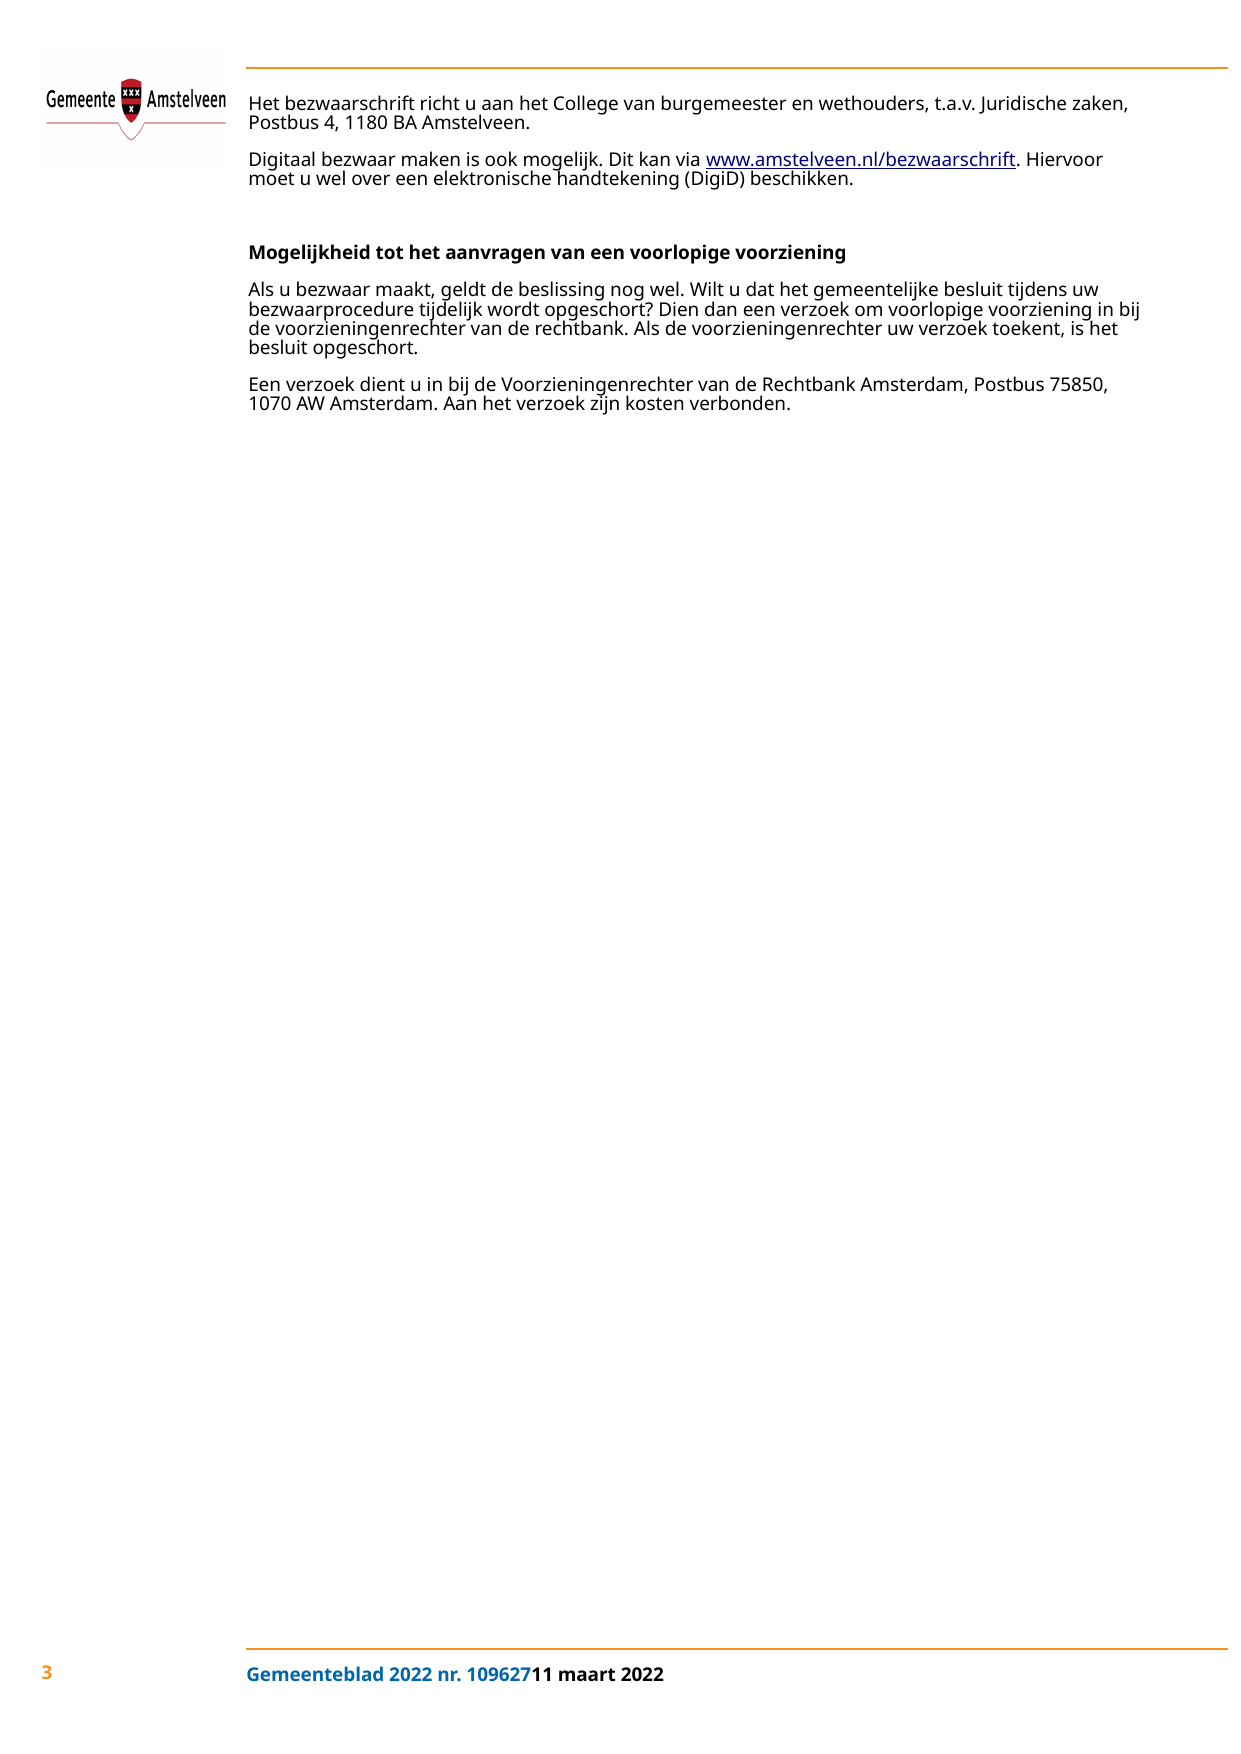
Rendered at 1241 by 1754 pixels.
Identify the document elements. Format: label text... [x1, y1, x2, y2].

text Als u bezwaar maakt, geldt de beslissing nog wel. Wilt u dat het gemeentelijke besluit tijdens uw bezwaarprocedure tijdelijk wordt opgeschort? Dien dan een verzoek om voorlopige voorziening in bij de voorzieningenrechter van de rechtbank. Als de voorzieningenrechter uw verzoek toekent, is het besluit opgeschort. [248, 281, 1152, 358]
text Het bezwaarschrift richt u aan het College van burgemeester en wethouders, t.a.v. Juridische zaken, Postbus 4, 1180 BA Amstelveen. [248, 95, 1152, 133]
text Mogelijkheid tot het aanvragen van een voorlopige voorziening [248, 244, 1152, 263]
text Digitaal bezwaar maken is ook mogelijk. Dit kan via www.amstelveen.nl/bezwaarschrift. Hiervoor moet u wel over een elektronische handtekening (DigiD) beschikken. [248, 151, 1152, 189]
picture [41, 47, 231, 172]
text Een verzoek dient u in bij de Voorzieningenrechter van de Rechtbank Amsterdam, Postbus 75850, 1070 AW Amsterdam. Aan het verzoek zijn kosten verbonden. [248, 376, 1152, 414]
